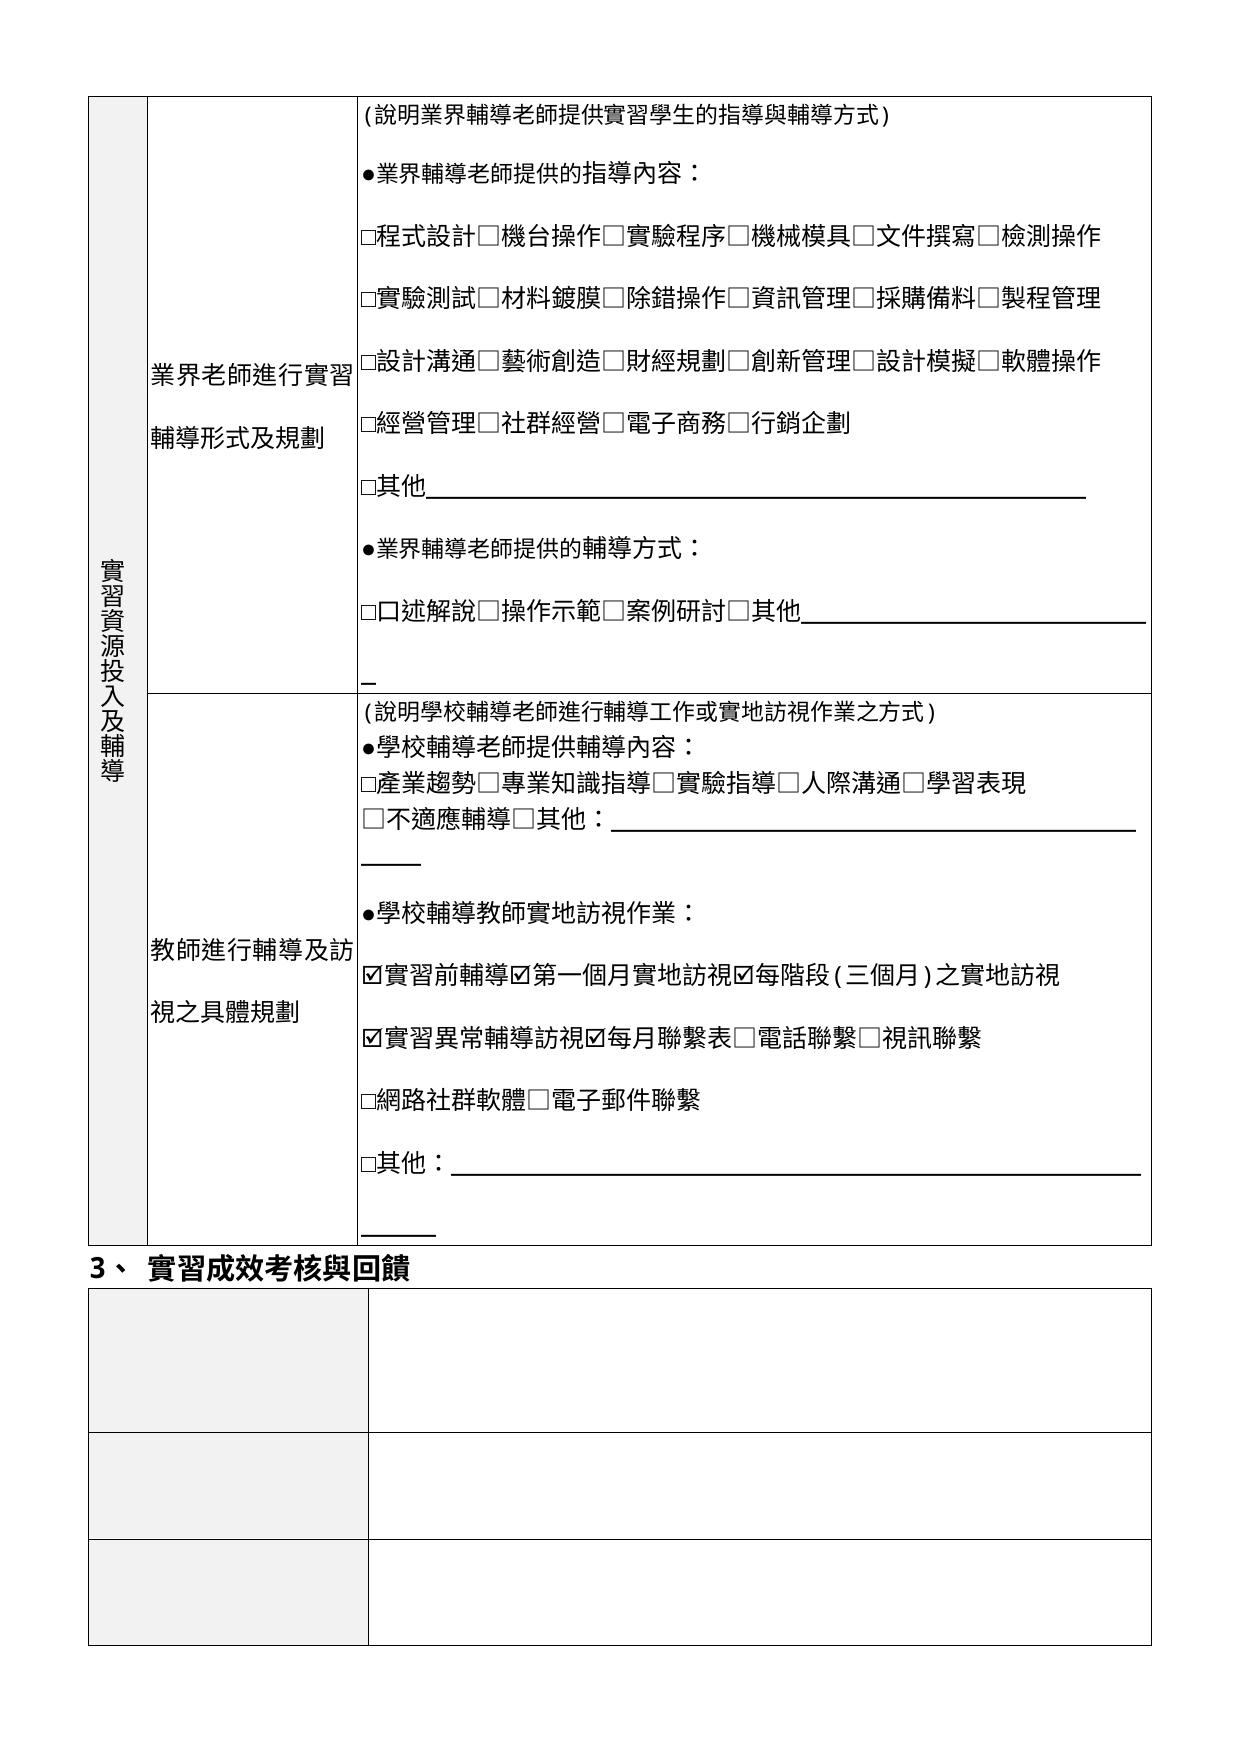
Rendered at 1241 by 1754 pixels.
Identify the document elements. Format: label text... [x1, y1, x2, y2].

table_header 實習成效考核指標(項目) [89, 1289, 368, 1432]
table_cell 實習資源投入及輔導 [89, 97, 147, 1245]
table_cell 實習成效與教學評核方式 [89, 1433, 368, 1538]
table_cell 實習回饋方式及規劃 [89, 1540, 368, 1645]
table_cell (說明學校輔導老師進行輔導工作或實地訪視作業之方式) ●學校輔導老師提供輔導內容： □產業趨勢□專業知識指導□實驗指導□人際溝通□學習表現 □不適應輔導□其他：_______________________________________ ●學校輔導教師實地訪視作業： 實習前輔導第一個月實地訪視每階段(三個月)之實地訪視 實習異常輔導訪視每月聯繫表□電話聯繫□視訊聯繫 □網路社群軟體□電子郵件聯繫 □其他：___________________________________________________ [358, 694, 1151, 1245]
table_cell 業界老師進行實習輔導形式及規劃 [148, 97, 357, 693]
table_cell 教師進行輔導及訪視之具體規劃 [148, 694, 357, 1245]
table_cell (說明實習課程結束後相關成效的回饋及檢討方式) 實習成效檢討會議實習課程檢討會議實習問卷調查 實習成果競賽輔導經驗交流學生心得分享實習職缺篩選檢討 實習機構合作檢討實習轉換單位檢討□衍生產業實務專題 □教師實務深耕□教師實務研習□業界產學合作□專業課程諮詢調整 校務研究分析校務研究追蹤 [369, 1540, 1151, 1645]
table_header (說明學生實習成果的展現方式與其評核項目與權重) ●學生實習成果其評核項目 每階段實習報告： ◎輔導老師評核： 學習表現評核(60%)：學習成果與效益(20%)、處事態度與觀念(20%)、 學習熱忱(10%)、平時聯繫與互動(10%) 實習報告評核(40%)：報告結構與編排(10%)、內容專業與深度(20%)、 學習心得與建議(5%)、口頭報告(5%) ◎業界輔導老師評核： 工作表現評核(60%)：敬業精神(20%)、品質效率(20%)、 學習熱忱(10%)、團隊合群與職業倫理(10%) 實習報告評核(40%)：報告結構與編排(10%)、內容專業與深度(20%)、 學習心得與建議(5%)、繳交報告準時性(5%)、階段考勤(請假扣分) [369, 1289, 1151, 1432]
table_cell (說明學生實習成果的評核期程以及評核人員與評核方式等) ●學生實習成果的評核期程： 第一階段(10月至12月) 第二階段(1月至3月) 第三階段( 4月至6月) 第四階段(7月至9月) ●評核人員： 學校輔導老師(評核50%) 業界輔導老師(評核50%) [369, 1433, 1151, 1538]
list 實習成效考核與回饋 [89, 1246, 1152, 1288]
table_cell (說明業界輔導老師提供實習學生的指導與輔導方式) ●業界輔導老師提供的指導內容： □程式設計□機台操作□實驗程序□機械模具□文件撰寫□檢測操作 □實驗測試□材料鍍膜□除錯操作□資訊管理□採購備料□製程管理 □設計溝通□藝術創造□財經規劃□創新管理□設計模擬□軟體操作 □經營管理□社群經營□電子商務□行銷企劃 □其他____________________________________________ ●業界輔導老師提供的輔導方式： □口述解說□操作示範□案例研討□其他________________________ [358, 97, 1151, 693]
